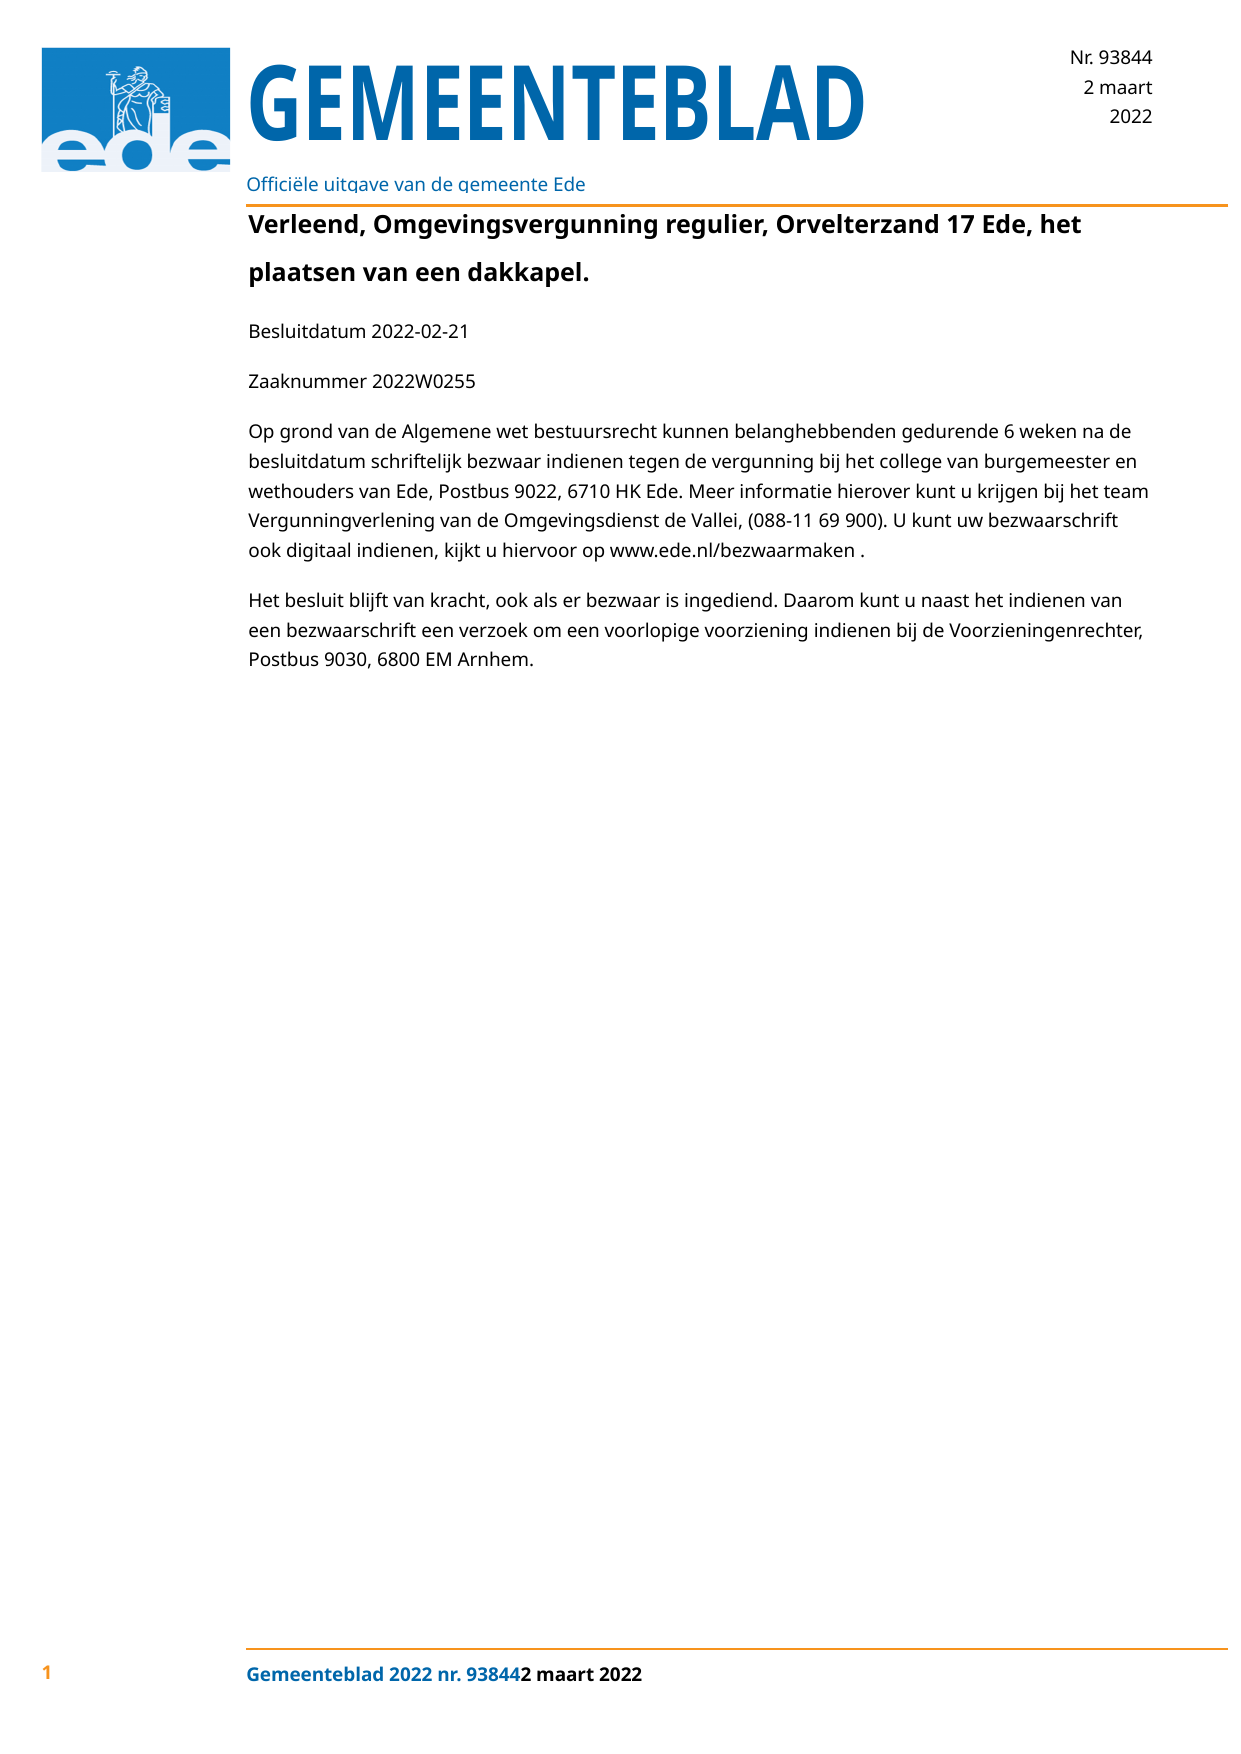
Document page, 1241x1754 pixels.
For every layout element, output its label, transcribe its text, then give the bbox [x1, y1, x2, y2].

text Verleend, Omgevingsvergunning regulier, Orvelterzand 17 Ede, het plaatsen van een dakkapel. [248, 207, 1152, 288]
text Het besluit blijft van kracht, ook als er bezwaar is ingediend. Daarom kunt u naast het indienen van een bezwaarschrift een verzoek om een voorlopige voorziening indienen bij de Voorzieningenrechter, Postbus 9030, 6800 EM Arnhem. [248, 587, 1152, 672]
picture [41, 47, 231, 172]
text Zaaknummer 2022W0255 [248, 368, 1152, 394]
text Besluitdatum 2022-02-21 [248, 318, 1152, 344]
text Op grond van de Algemene wet bestuursrecht kunnen belanghebbenden gedurende 6 weken na de besluitdatum schriftelijk bezwaar indienen tegen de vergunning bij het college van burgemeester en wethouders van Ede, Postbus 9022, 6710 HK Ede. Meer informatie hierover kunt u krijgen bij het team Vergunningverlening van de Omgevingsdienst de Vallei, (088-11 69 900). U kunt uw bezwaarschrift ook digitaal indienen, kijkt u hiervoor op www.ede.nl/bezwaarmaken . [248, 419, 1152, 563]
